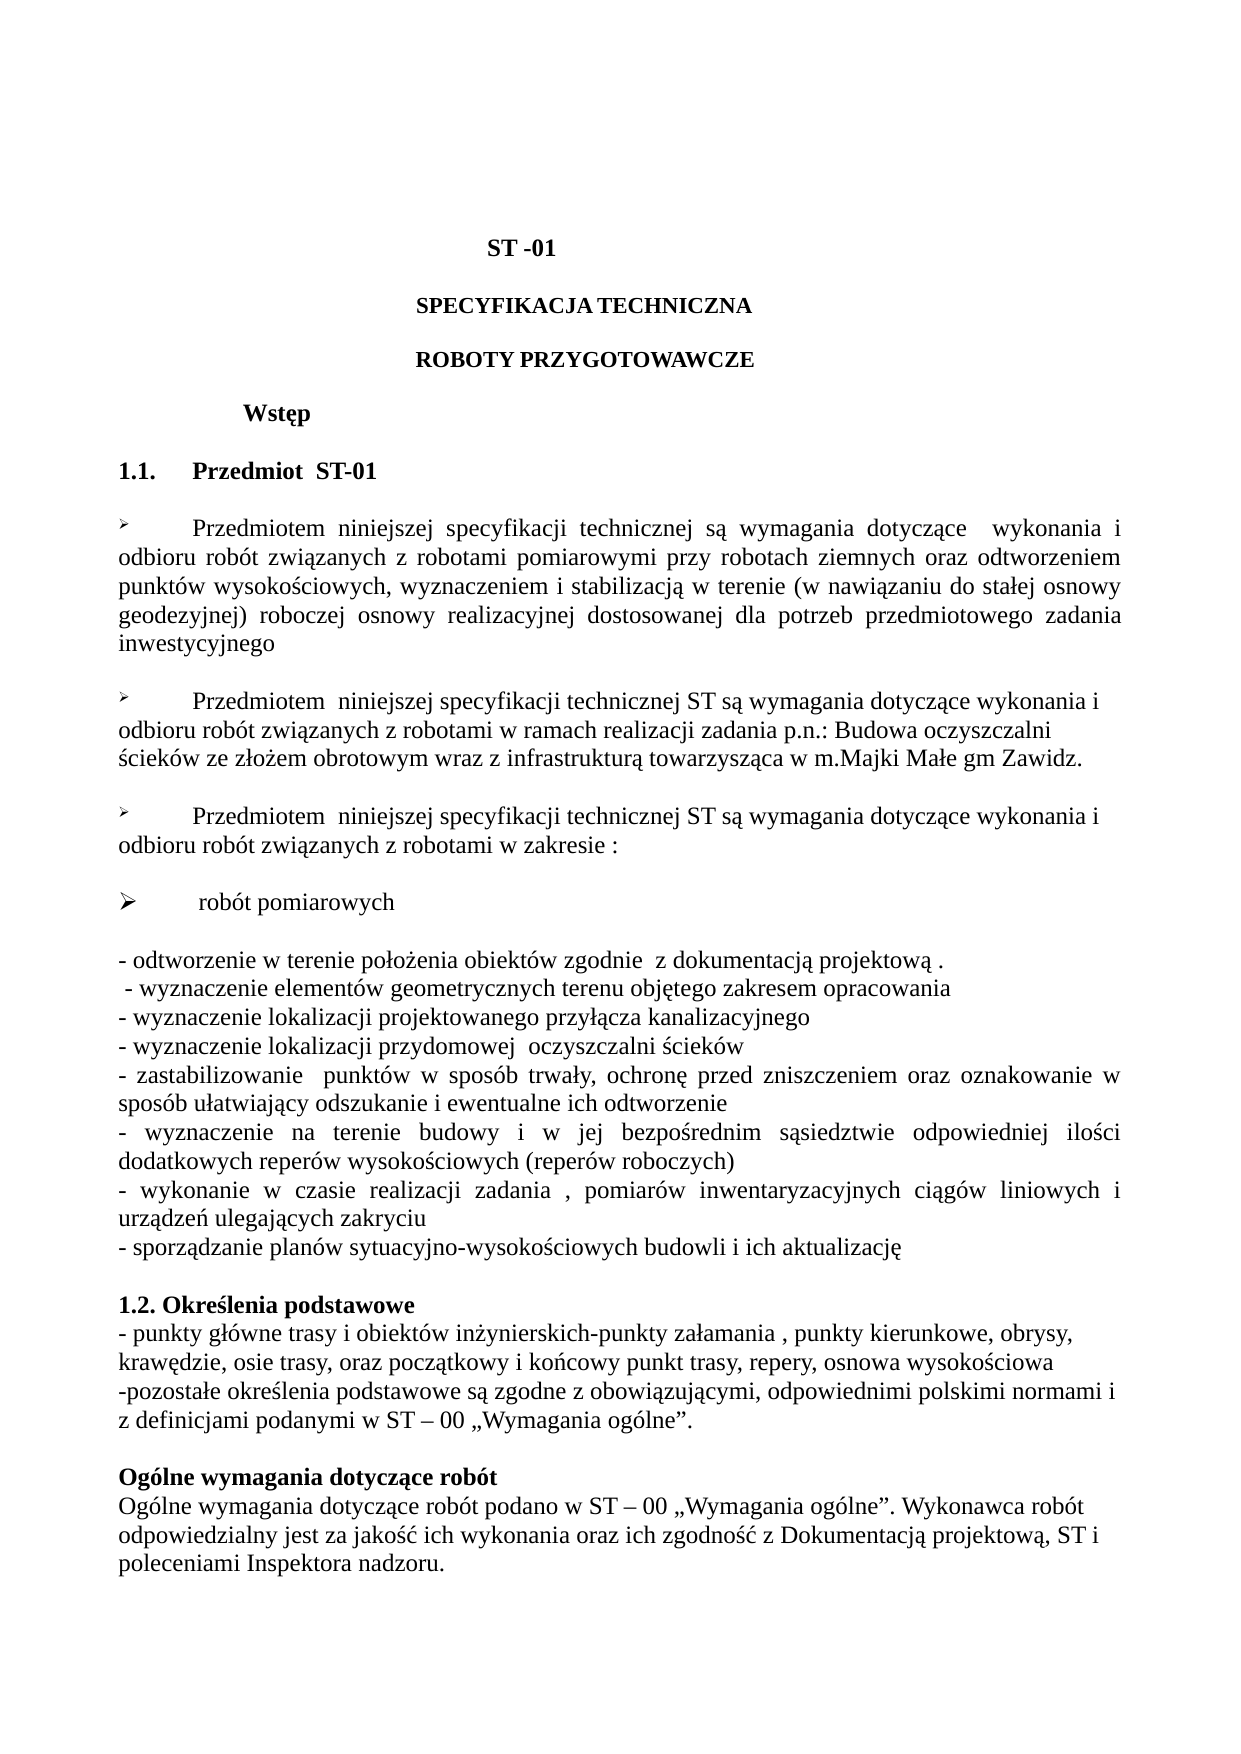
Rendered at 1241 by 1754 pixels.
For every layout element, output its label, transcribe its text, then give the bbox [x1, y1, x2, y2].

text 1.2. Określenia podstawowe [118, 1290, 1122, 1318]
text SPECYFIKACJA TECHNICZNA [118, 291, 1122, 319]
text - sporządzanie planów sytuacyjno-wysokościowych budowli i ich aktualizację [118, 1232, 1122, 1261]
text -pozostałe określenia podstawowe są zgodne z obowiązującymi, odpowiednimi polskimi normami i z definicjami podanymi w ST – 00 „Wymagania ogólne”. [118, 1376, 1122, 1433]
text - wyznaczenie na terenie budowy i w jej bezpośrednim sąsiedztwie odpowiedniej ilości dodatkowych reperów wysokościowych (reperów roboczych) [118, 1117, 1122, 1175]
text Ogólne wymagania dotyczące robót [118, 1462, 1122, 1491]
list robót pomiarowych [118, 887, 1122, 916]
text ROBOTY PRZYGOTOWAWCZE [118, 346, 1122, 372]
text ST -01 [118, 233, 1122, 262]
text Ogólne wymagania dotyczące robót podano w ST – 00 „Wymagania ogólne”. Wykonawca robót odpowiedzialny jest za jakość ich wykonania oraz ich zgodność z Dokumentacją projektową, ST i poleceniami Inspektora nadzoru. [118, 1491, 1122, 1577]
list Przedmiotem niniejszej specyfikacji technicznej są wymagania dotyczące wykonania i odbioru robót związanych z robotami pomiarowymi przy robotach ziemnych oraz odtworzeniem punktów wysokościowych, wyznaczeniem i stabilizacją w terenie (w nawiązaniu do stałej osnowy geodezyjnej) roboczej osnowy realizacyjnej dostosowanej dla potrzeb przedmiotowego zadania inwestycyjnego [118, 513, 1122, 657]
text - odtworzenie w terenie położenia obiektów zgodnie z dokumentacją projektową . [118, 945, 1122, 973]
list Przedmiotem niniejszej specyfikacji technicznej ST są wymagania dotyczące wykonania i odbioru robót związanych z robotami w zakresie : [118, 801, 1122, 858]
text - wyznaczenie lokalizacji przydomowej oczyszczalni ścieków [118, 1031, 1122, 1060]
text - wykonanie w czasie realizacji zadania , pomiarów inwentaryzacyjnych ciągów liniowych i urządzeń ulegających zakryciu [118, 1175, 1122, 1232]
list Przedmiotem niniejszej specyfikacji technicznej ST są wymagania dotyczące wykonania i odbioru robót związanych z robotami w ramach realizacji zadania p.n.: Budowa oczyszczalni ścieków ze złożem obrotowym wraz z infrastrukturą towarzysząca w m.Majki Małe gm Zawidz. [118, 686, 1122, 772]
text - wyznaczenie elementów geometrycznych terenu objętego zakresem opracowania [118, 973, 1122, 1002]
list Przedmiot ST-01 [118, 456, 1122, 485]
text - wyznaczenie lokalizacji projektowanego przyłącza kanalizacyjnego [118, 1002, 1122, 1031]
text - punkty główne trasy i obiektów inżynierskich-punkty załamania , punkty kierunkowe, obrysy, krawędzie, osie trasy, oraz początkowy i końcowy punkt trasy, repery, osnowa wysokościowa [118, 1318, 1122, 1376]
text Wstęp [118, 398, 1122, 427]
text - zastabilizowanie punktów w sposób trwały, ochronę przed zniszczeniem oraz oznakowanie w sposób ułatwiający odszukanie i ewentualne ich odtworzenie [118, 1060, 1122, 1117]
